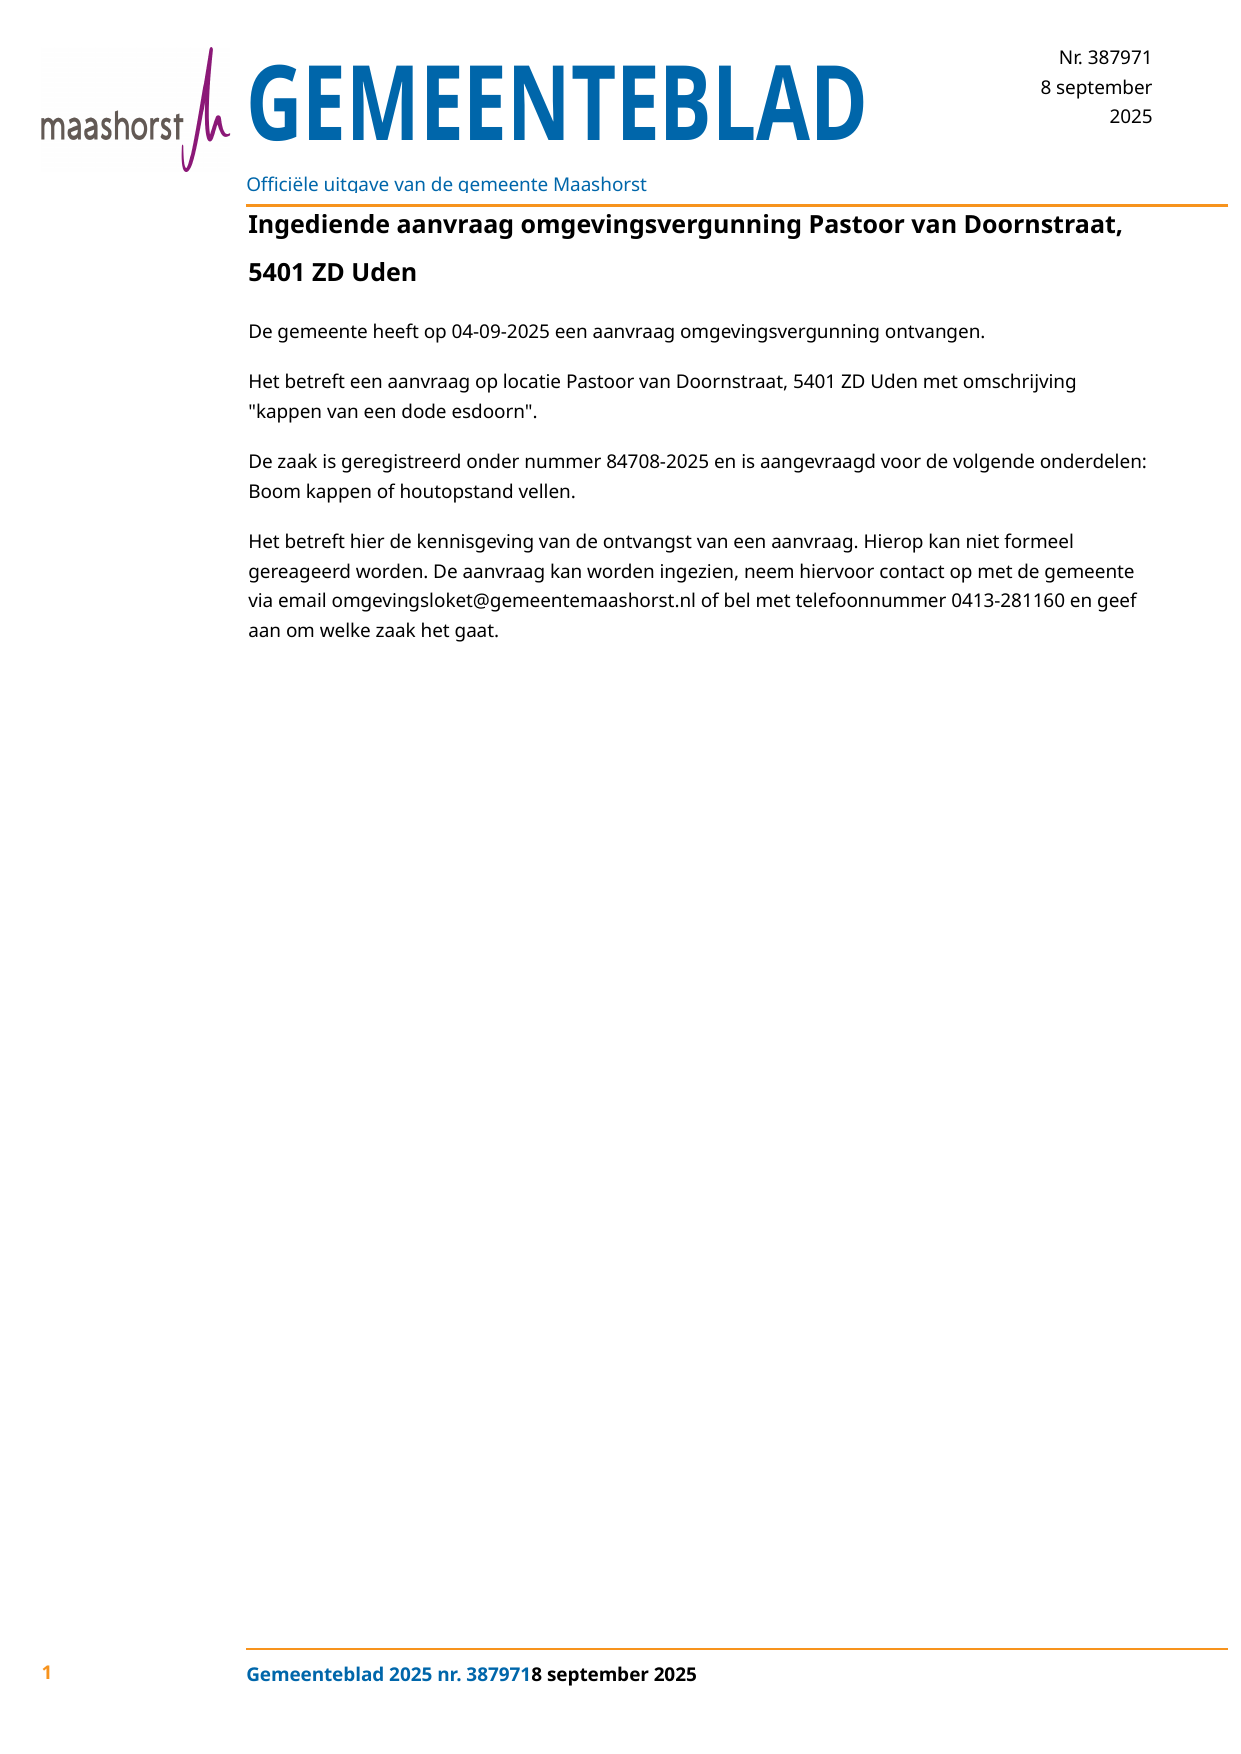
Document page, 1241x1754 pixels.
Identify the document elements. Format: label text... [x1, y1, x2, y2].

text Het betreft hier de kennisgeving van de ontvangst van een aanvraag. Hierop kan niet formeel gereageerd worden. De aanvraag kan worden ingezien, neem hiervoor contact op met de gemeente via email omgevingsloket@gemeentemaashorst.nl of bel met telefoonnummer 0413-281160 en geef aan om welke zaak het gaat. [248, 528, 1152, 643]
text De gemeente heeft op 04-09-2025 een aanvraag omgevingsvergunning ontvangen. [248, 318, 1152, 344]
text Ingediende aanvraag omgevingsvergunning Pastoor van Doornstraat, 5401 ZD Uden [248, 207, 1152, 288]
picture [41, 47, 231, 172]
text Het betreft een aanvraag op locatie Pastoor van Doornstraat, 5401 ZD Uden met omschrijving "kappen van een dode esdoorn". [248, 368, 1152, 424]
text De zaak is geregistreerd onder nummer 84708-2025 en is aangevraagd voor de volgende onderdelen: Boom kappen of houtopstand vellen. [248, 448, 1152, 504]
